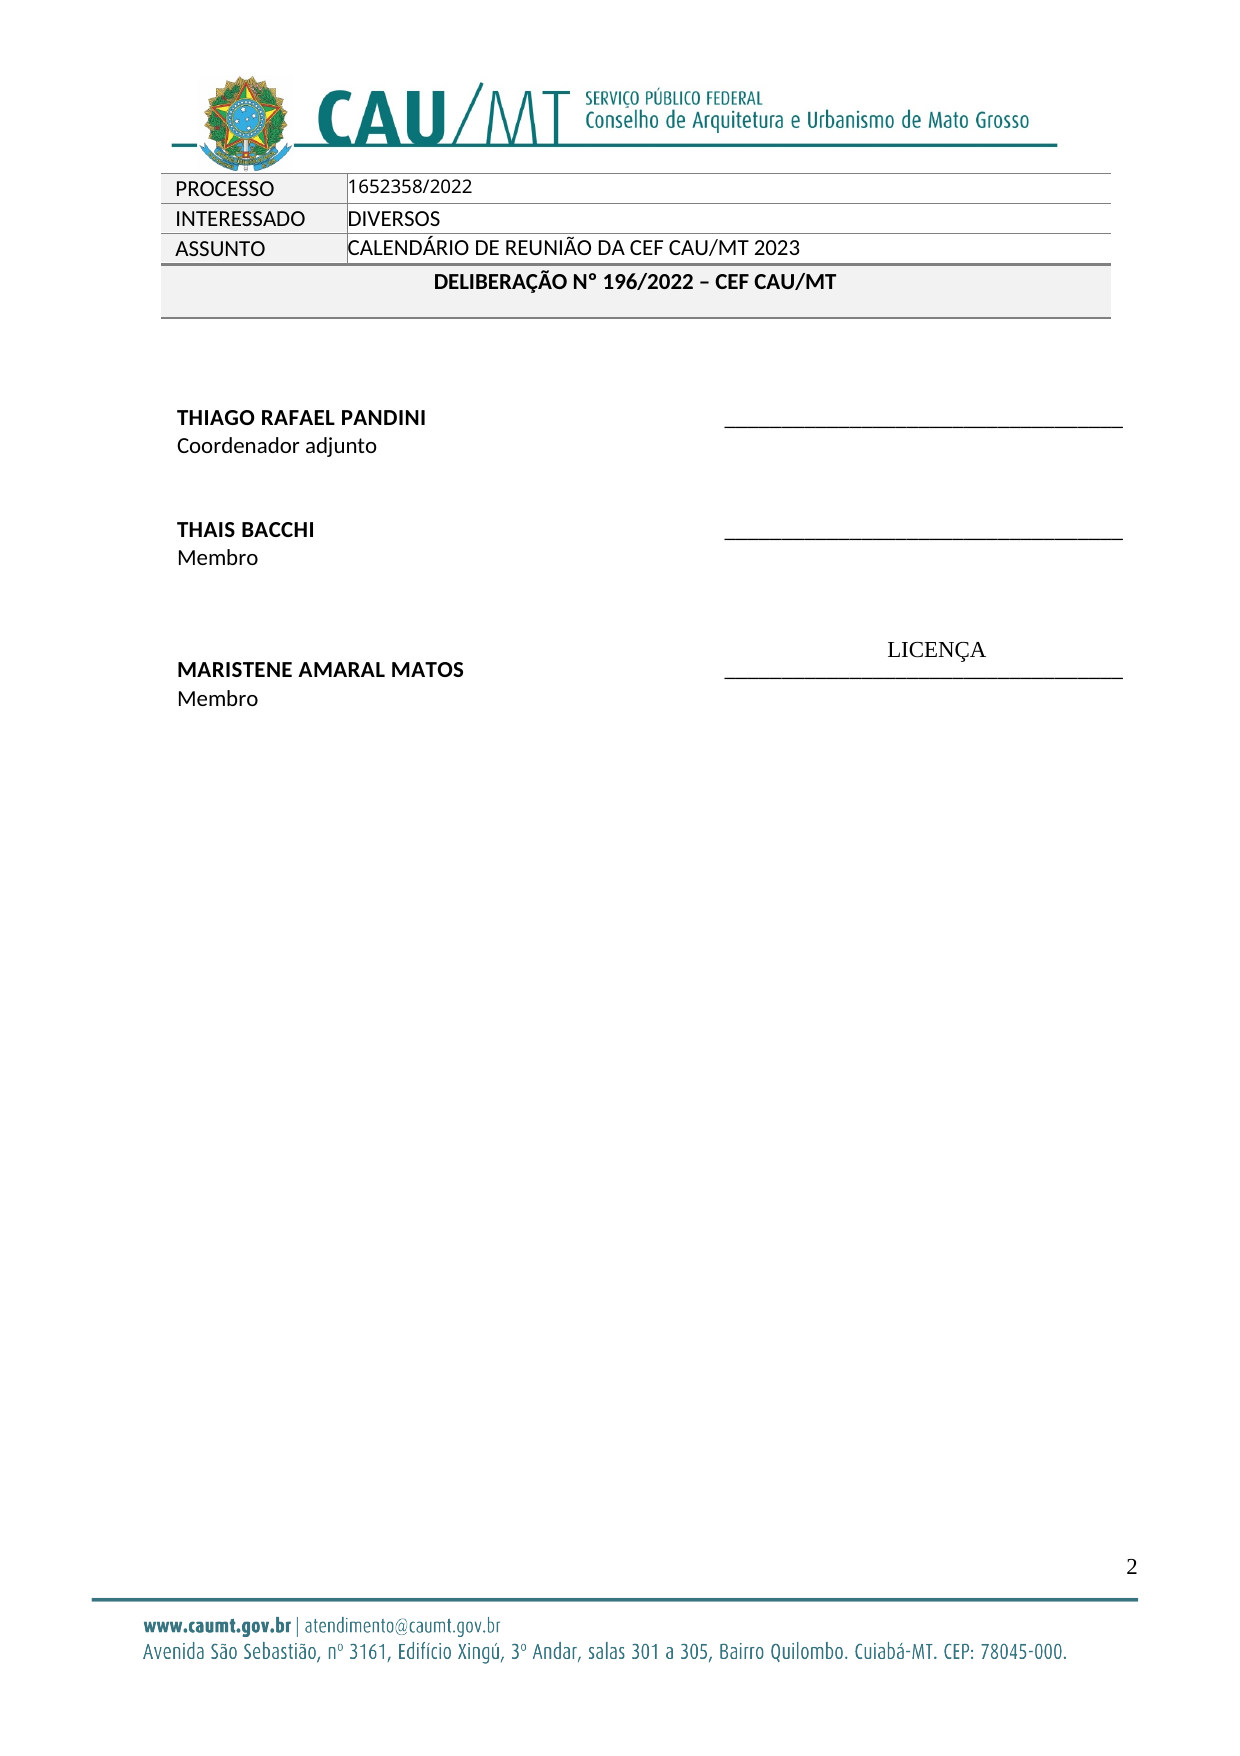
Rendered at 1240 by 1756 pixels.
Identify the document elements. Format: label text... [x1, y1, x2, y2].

table_header ___________________________________ ___________________________________ ___________________________________ ___________________________________ [639, 348, 1137, 858]
table_header Thiago Rafael Pandini Coordenador adjunto THAIS BACCHI Membro maristene amaral matos Membro [92, 348, 639, 740]
